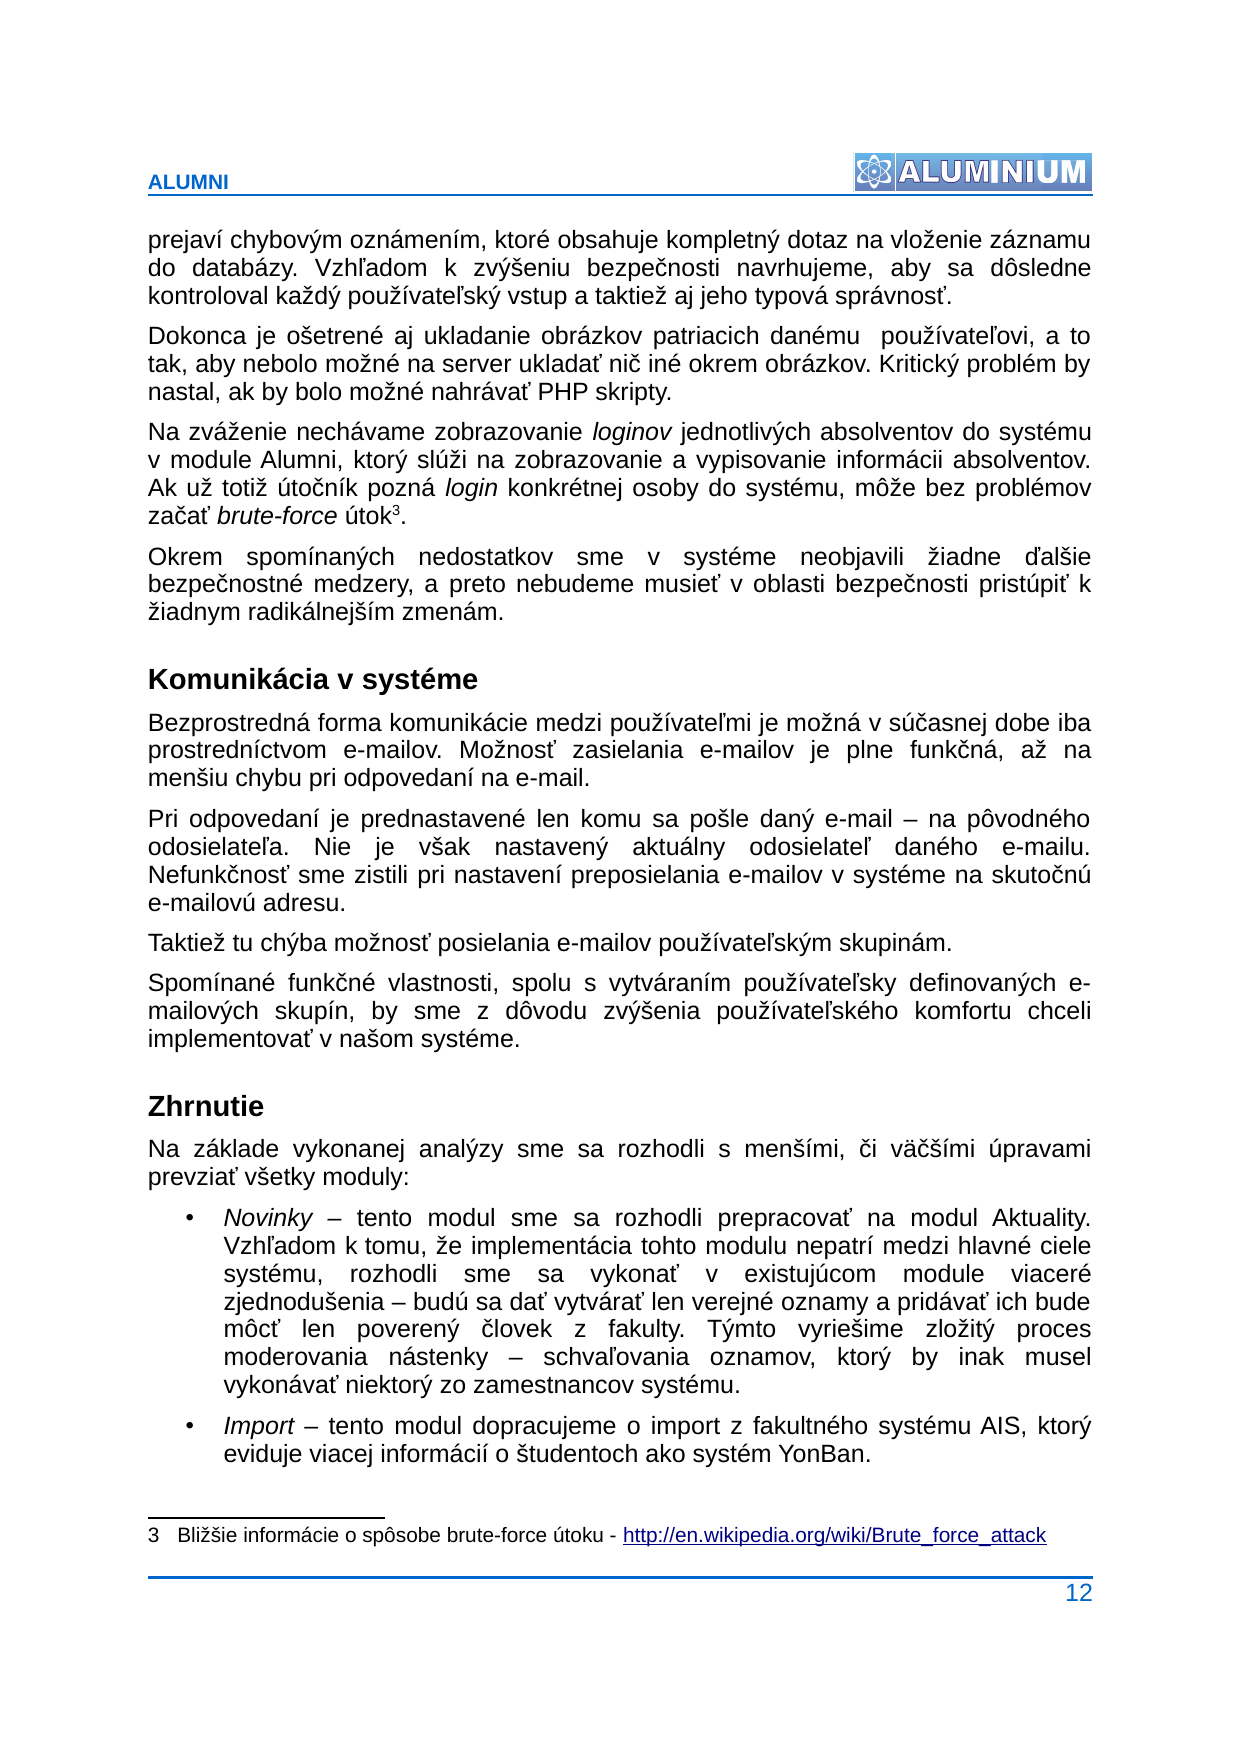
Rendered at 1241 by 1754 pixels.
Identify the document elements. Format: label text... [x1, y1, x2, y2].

text Bezprostredná forma komunikácie medzi používateľmi je možná v súčasnej dobe iba prostredníctvom e-mailov. Možnosť zasielania e-mailov je plne funkčná, až na menšiu chybu pri odpovedaní na e-mail. [148, 708, 1093, 792]
text Okrem spomínaných nedostatkov sme v systéme neobjavili žiadne ďalšie bezpečnostné medzery, a preto nebudeme musieť v oblasti bezpečnosti pristúpiť k žiadnym radikálnejším zmenám. [148, 542, 1093, 626]
subtitle Zhrnutie [148, 1090, 1093, 1123]
text Na zváženie nechávame zobrazovanie loginov jednotlivých absolventov do systému v module Alumni, ktorý slúži na zobrazovanie a vypisovanie informácii absolventov. Ak už totiž útočník pozná login konkrétnej osoby do systému, môže bez problémov začať brute-force útok. [148, 418, 1093, 530]
list Novinky – tento modul sme sa rozhodli prepracovať na modul Aktuality. Vzhľadom k tomu, že implementácia tohto modulu nepatrí medzi hlavné ciele systému, rozhodli sme sa vykonať v existujúcom module viaceré zjednodušenia – budú sa dať vytvárať len verejné oznamy a pridávať ich bude môcť len poverený človek z fakulty. Týmto vyriešime zložitý proces moderovania nástenky – schvaľovania oznamov, ktorý by inak musel vykonávať niektorý zo zamestnancov systému. [185, 1203, 1093, 1399]
subtitle Komunikácia v systéme [148, 663, 1093, 696]
text Spomínané funkčné vlastnosti, spolu s vytváraním používateľsky definovaných e-mailových skupín, by sme z dôvodu zvýšenia používateľského komfortu chceli implementovať v našom systéme. [148, 969, 1093, 1053]
list Import – tento modul dopracujeme o import z fakultného systému AIS, ktorý eviduje viacej informácií o študentoch ako systém YonBan. [185, 1412, 1093, 1467]
text Taktiež tu chýba možnosť posielania e-mailov používateľským skupinám. [148, 929, 1093, 957]
text Pri odpovedaní je prednastavené len komu sa pošle daný e-mail – na pôvodného odosielateľa. Nie je však nastavený aktuálny odosielateľ daného e-mailu. Nefunkčnosť sme zistili pri nastavení preposielania e-mailov v systéme na skutočnú e-mailovú adresu. [148, 804, 1093, 916]
text Na základe vykonanej analýzy sme sa rozhodli s menšími, či väčšími úpravami prevziať všetky moduly: [148, 1135, 1093, 1191]
text Bližšie informácie o spôsobe brute-force útoku - http://en.wikipedia.org/wiki/Brute_force_attack [148, 1524, 1093, 1547]
text prejaví chybovým oznámením, ktoré obsahuje kompletný dotaz na vloženie záznamu do databázy. Vzhľadom k zvýšeniu bezpečnosti navrhujeme, aby sa dôsledne kontroloval každý používateľský vstup a taktiež aj jeho typová správnosť. [148, 226, 1093, 309]
text Dokonca je ošetrené aj ukladanie obrázkov patriacich danému používateľovi, a to tak, aby nebolo možné na server ukladať nič iné okrem obrázkov. Kritický problém by nastal, ak by bolo možné nahrávať PHP skripty. [148, 322, 1093, 406]
